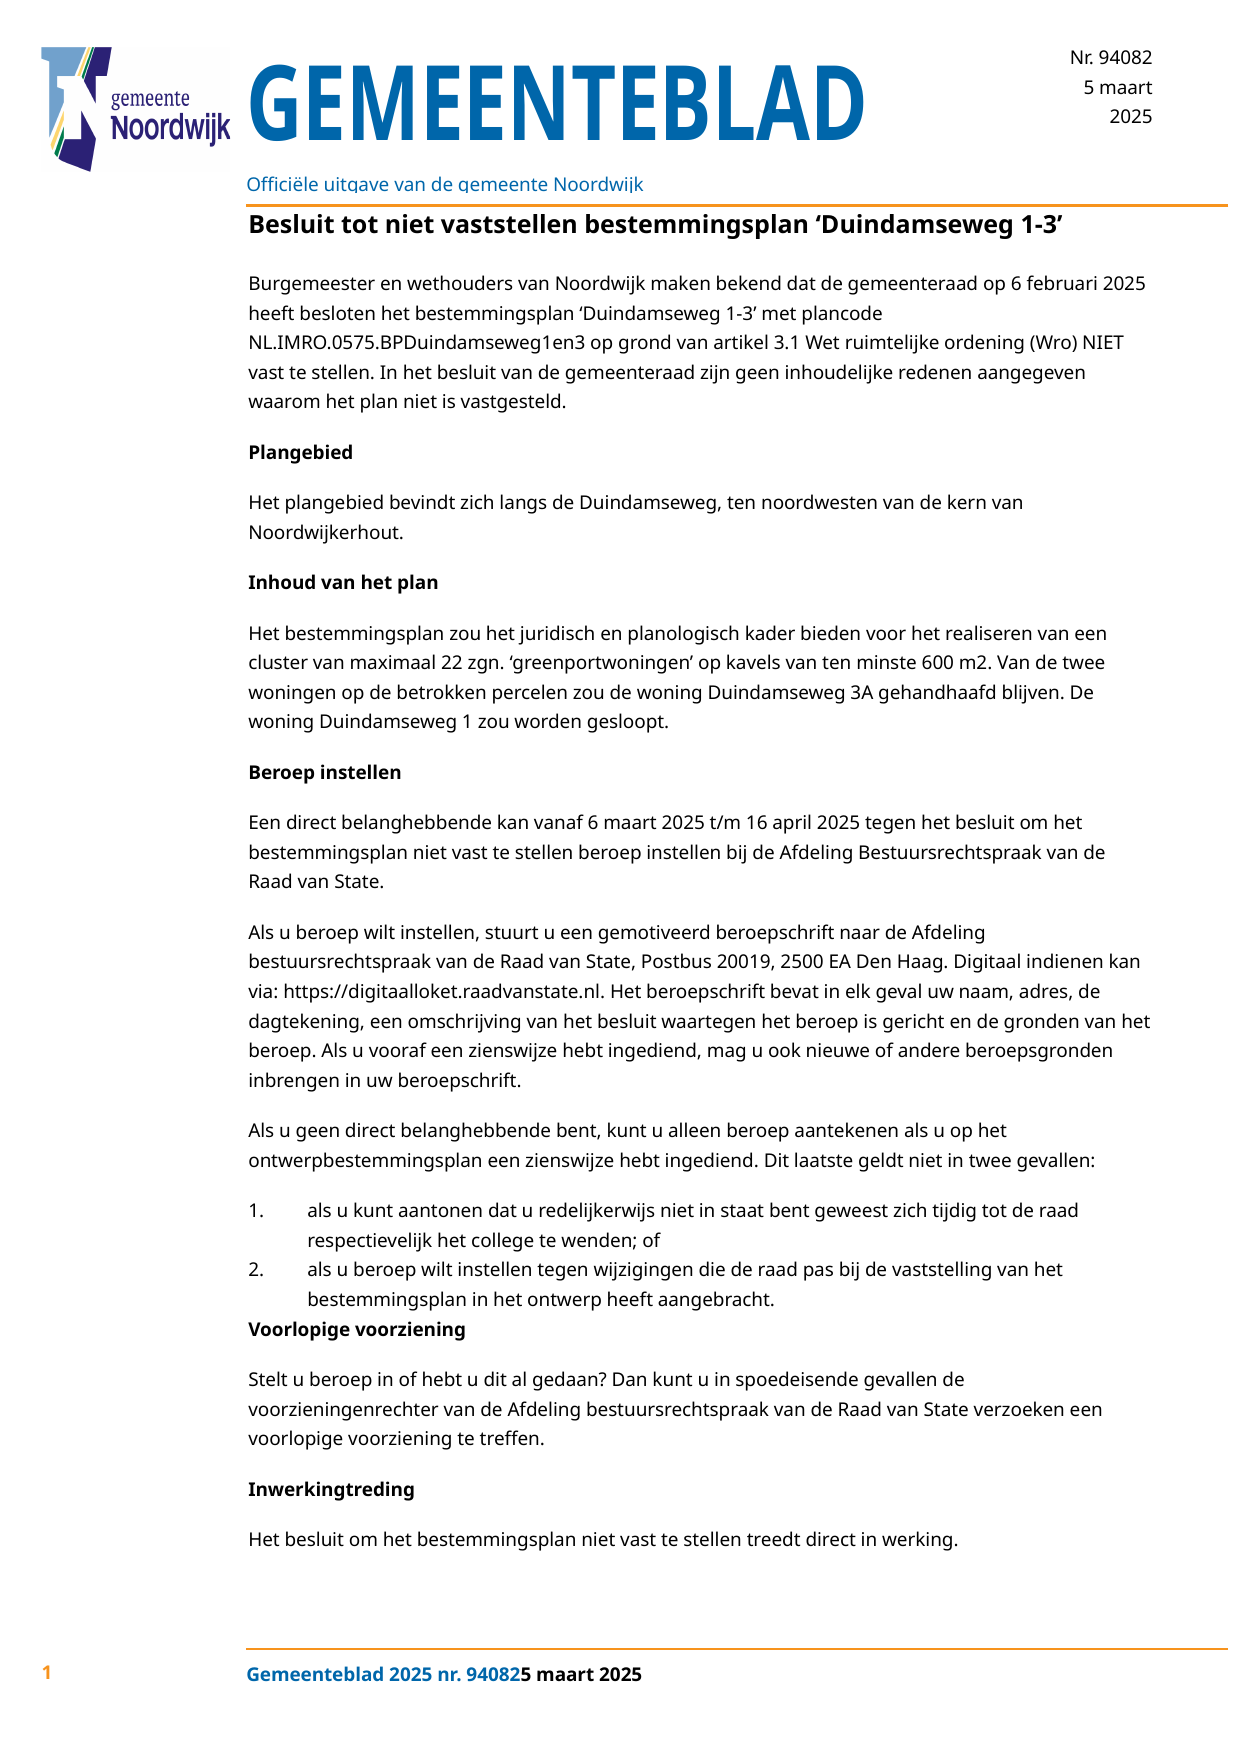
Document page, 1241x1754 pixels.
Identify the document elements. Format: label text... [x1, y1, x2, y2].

text Besluit tot niet vaststellen bestemmingsplan ‘Duindamseweg 1-3’ [248, 207, 1152, 241]
text Als u geen direct belanghebbende bent, kunt u alleen beroep aantekenen als u op het ontwerpbestemmingsplan een zienswijze hebt ingediend. Dit laatste geldt niet in twee gevallen: [248, 1117, 1152, 1173]
text Inwerkingtreding [248, 1476, 1152, 1501]
text Plangebied [248, 439, 1152, 465]
text Stelt u beroep in of hebt u dit al gedaan? Dan kunt u in spoedeisende gevallen de voorzieningenrechter van de Afdeling bestuursrechtspraak van de Raad van State verzoeken een voorlopige voorziening te treffen. [248, 1366, 1152, 1451]
list als u beroep wilt instellen tegen wijzigingen die de raad pas bij de vaststelling van het bestemmingsplan in het ontwerp heeft aangebracht. [248, 1257, 1152, 1312]
text Een direct belanghebbende kan vanaf 6 maart 2025 t/m 16 april 2025 tegen het besluit om het bestemmingsplan niet vast te stellen beroep instellen bij de Afdeling Bestuursrechtspraak van de Raad van State. [248, 809, 1152, 894]
text Als u beroep wilt instellen, stuurt u een gemotiveerd beroepschrift naar de Afdeling bestuursrechtspraak van de Raad van State, Postbus 20019, 2500 EA Den Haag. Digitaal indienen kan via: https://digitaalloket.raadvanstate.nl. Het beroepschrift bevat in elk geval uw naam, adres, de dagtekening, een omschrijving van het besluit waartegen het beroep is gericht en de gronden van het beroep. Als u vooraf een zienswijze hebt ingediend, mag u ook nieuwe of andere beroepsgronden inbrengen in uw beroepschrift. [248, 919, 1152, 1093]
text Beroep instellen [248, 759, 1152, 785]
picture [41, 47, 231, 172]
text Inhoud van het plan [248, 569, 1152, 595]
text Het bestemmingsplan zou het juridisch en planologisch kader bieden voor het realiseren van een cluster van maximaal 22 zgn. ‘greenportwoningen’ op kavels van ten minste 600 m2. Van de twee woningen op de betrokken percelen zou de woning Duindamseweg 3A gehandhaafd blijven. De woning Duindamseweg 1 zou worden gesloopt. [248, 620, 1152, 734]
text Burgemeester en wethouders van Noordwijk maken bekend dat de gemeenteraad op 6 februari 2025 heeft besloten het bestemmingsplan ‘Duindamseweg 1-3’ met plancode NL.IMRO.0575.BPDuindamseweg1en3 op grond van artikel 3.1 Wet ruimtelijke ordening (Wro) NIET vast te stellen. In het besluit van de gemeenteraad zijn geen inhoudelijke redenen aangegeven waarom het plan niet is vastgesteld. [248, 270, 1152, 414]
text Voorlopige voorziening [248, 1316, 1152, 1341]
list als u kunt aantonen dat u redelijkerwijs niet in staat bent geweest zich tijdig tot de raad respectievelijk het college te wenden; of [248, 1197, 1152, 1253]
text Het plangebied bevindt zich langs de Duindamseweg, ten noordwesten van de kern van Noordwijkerhout. [248, 489, 1152, 545]
text Het besluit om het bestemmingsplan niet vast te stellen treedt direct in werking. [248, 1526, 1152, 1552]
